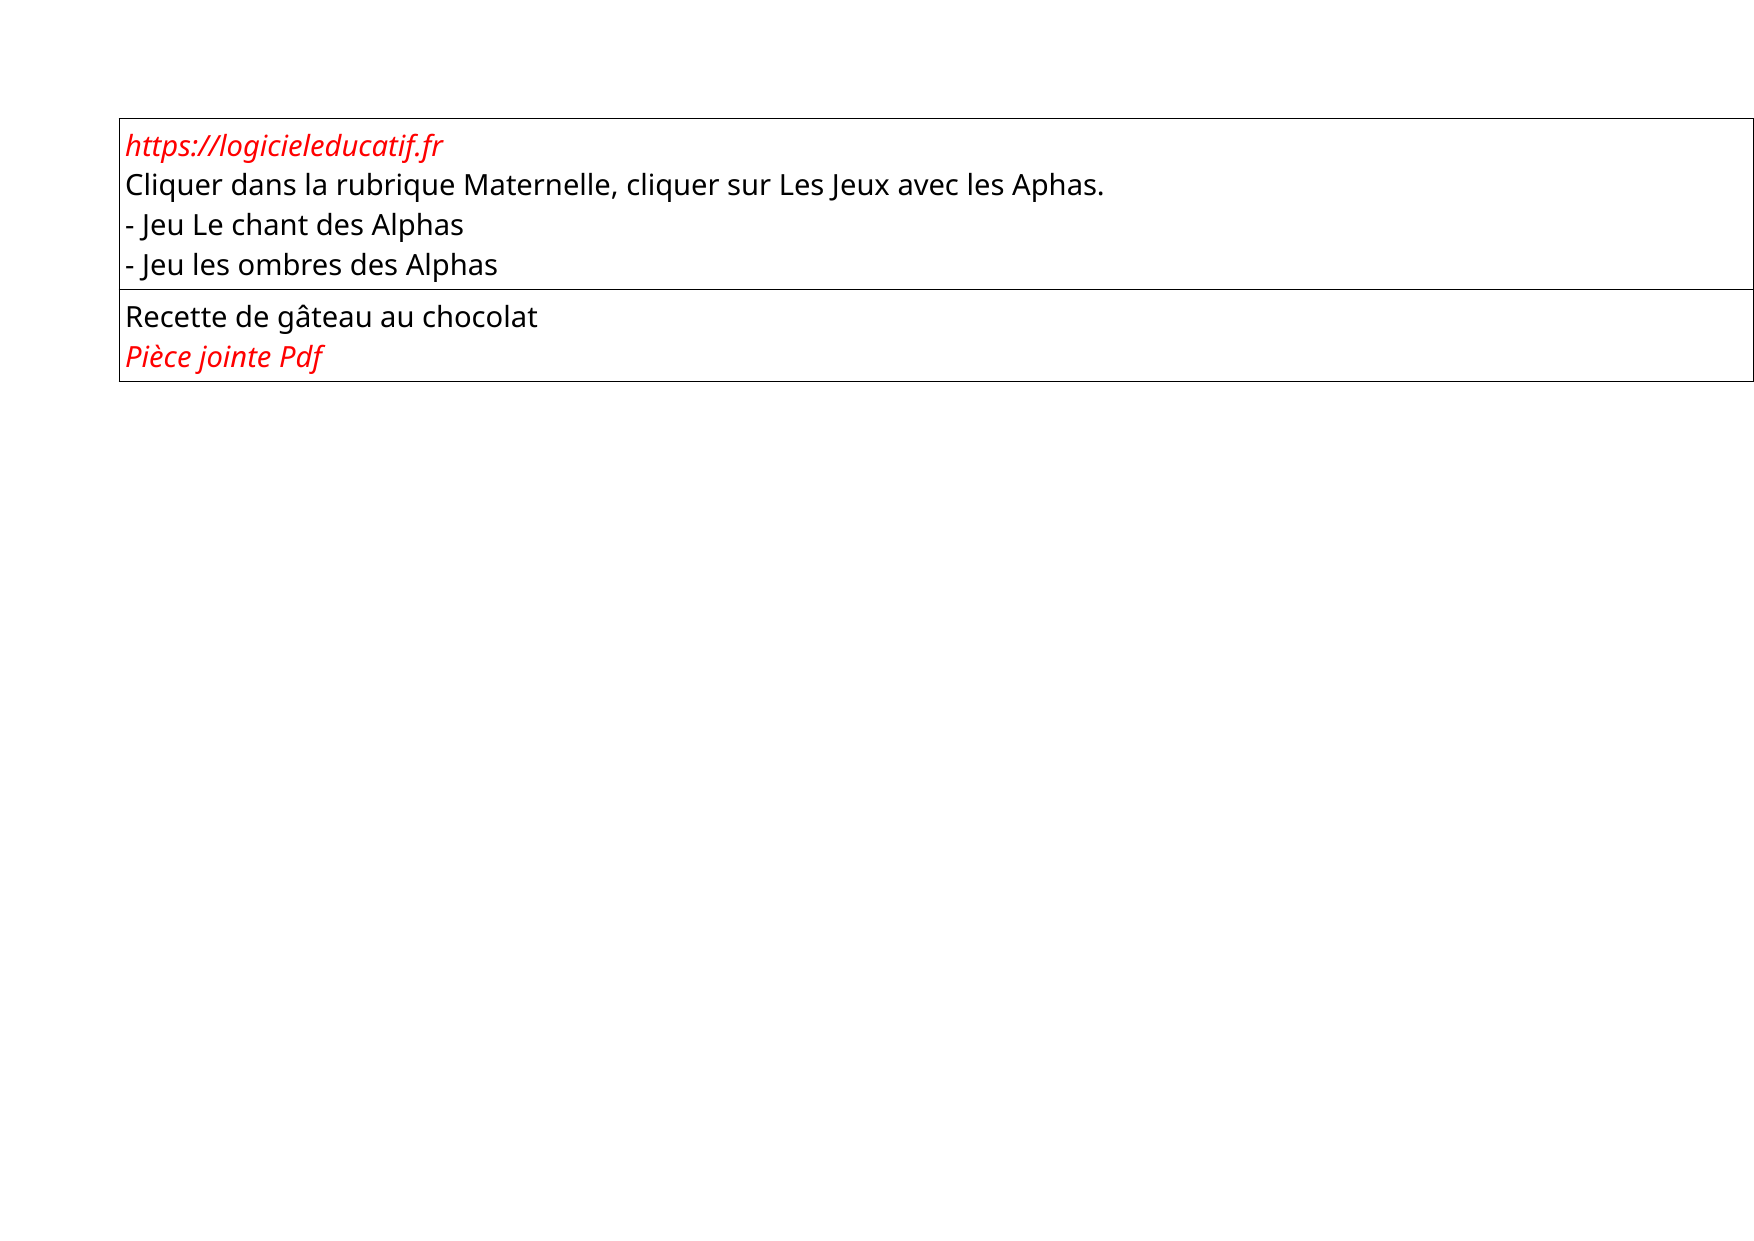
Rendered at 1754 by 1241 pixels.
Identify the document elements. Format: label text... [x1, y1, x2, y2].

table_cell Recette de gâteau au chocolat Pièce jointe Pdf [120, 290, 1753, 381]
table_cell https://logicieleducatif.fr Cliquer dans la rubrique Maternelle, cliquer sur Les Jeux avec les Aphas. - Jeu Le chant des Alphas - Jeu les ombres des Alphas [120, 119, 1753, 289]
